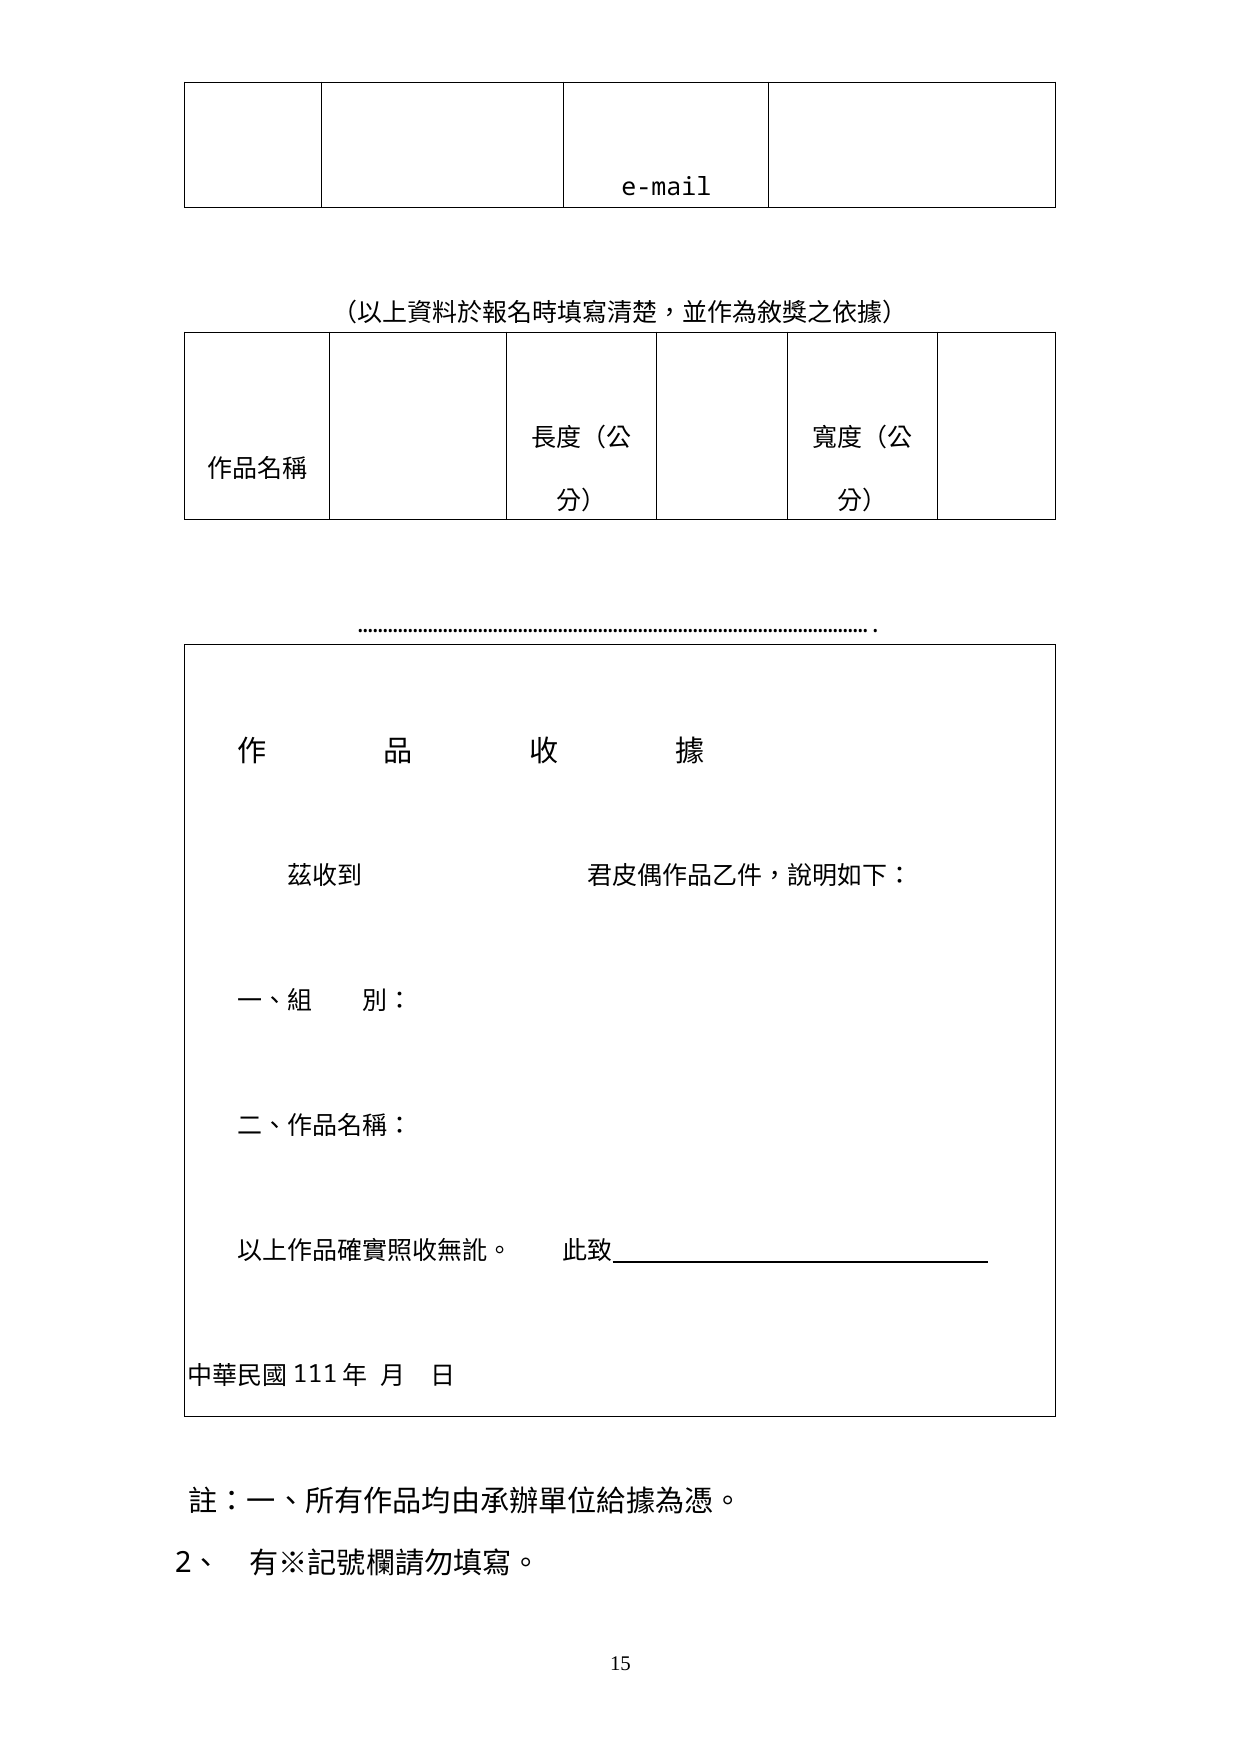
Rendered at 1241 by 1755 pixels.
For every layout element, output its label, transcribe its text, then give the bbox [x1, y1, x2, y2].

list 有※記號欄請勿填寫。 [174, 1519, 1110, 1582]
table_header [330, 333, 506, 519]
table_cell [769, 83, 1055, 207]
table_cell e-mail [564, 83, 768, 207]
table_header 作 品 收 據 茲收到 君皮偶作品乙件，說明如下： 一、組 別： 二、作品名稱： 以上作品確實照收無訛。 此致 中華民國111年 月 日 [185, 645, 1055, 1416]
table_cell [185, 83, 321, 207]
table_header 長度（公分） [507, 333, 656, 519]
table_header 作品名稱 [185, 333, 329, 519]
text （以上資料於報名時填寫清楚，並作為敘獎之依據） [130, 269, 1110, 332]
text …………………………………………………………………………………………. [130, 582, 1110, 644]
table_header 寬度（公分） [788, 333, 937, 519]
text 註：一、所有作品均由承辦單位給據為憑。 [130, 1457, 1110, 1519]
table_cell [322, 83, 563, 207]
table_header [657, 333, 787, 519]
table_header [938, 333, 1055, 519]
